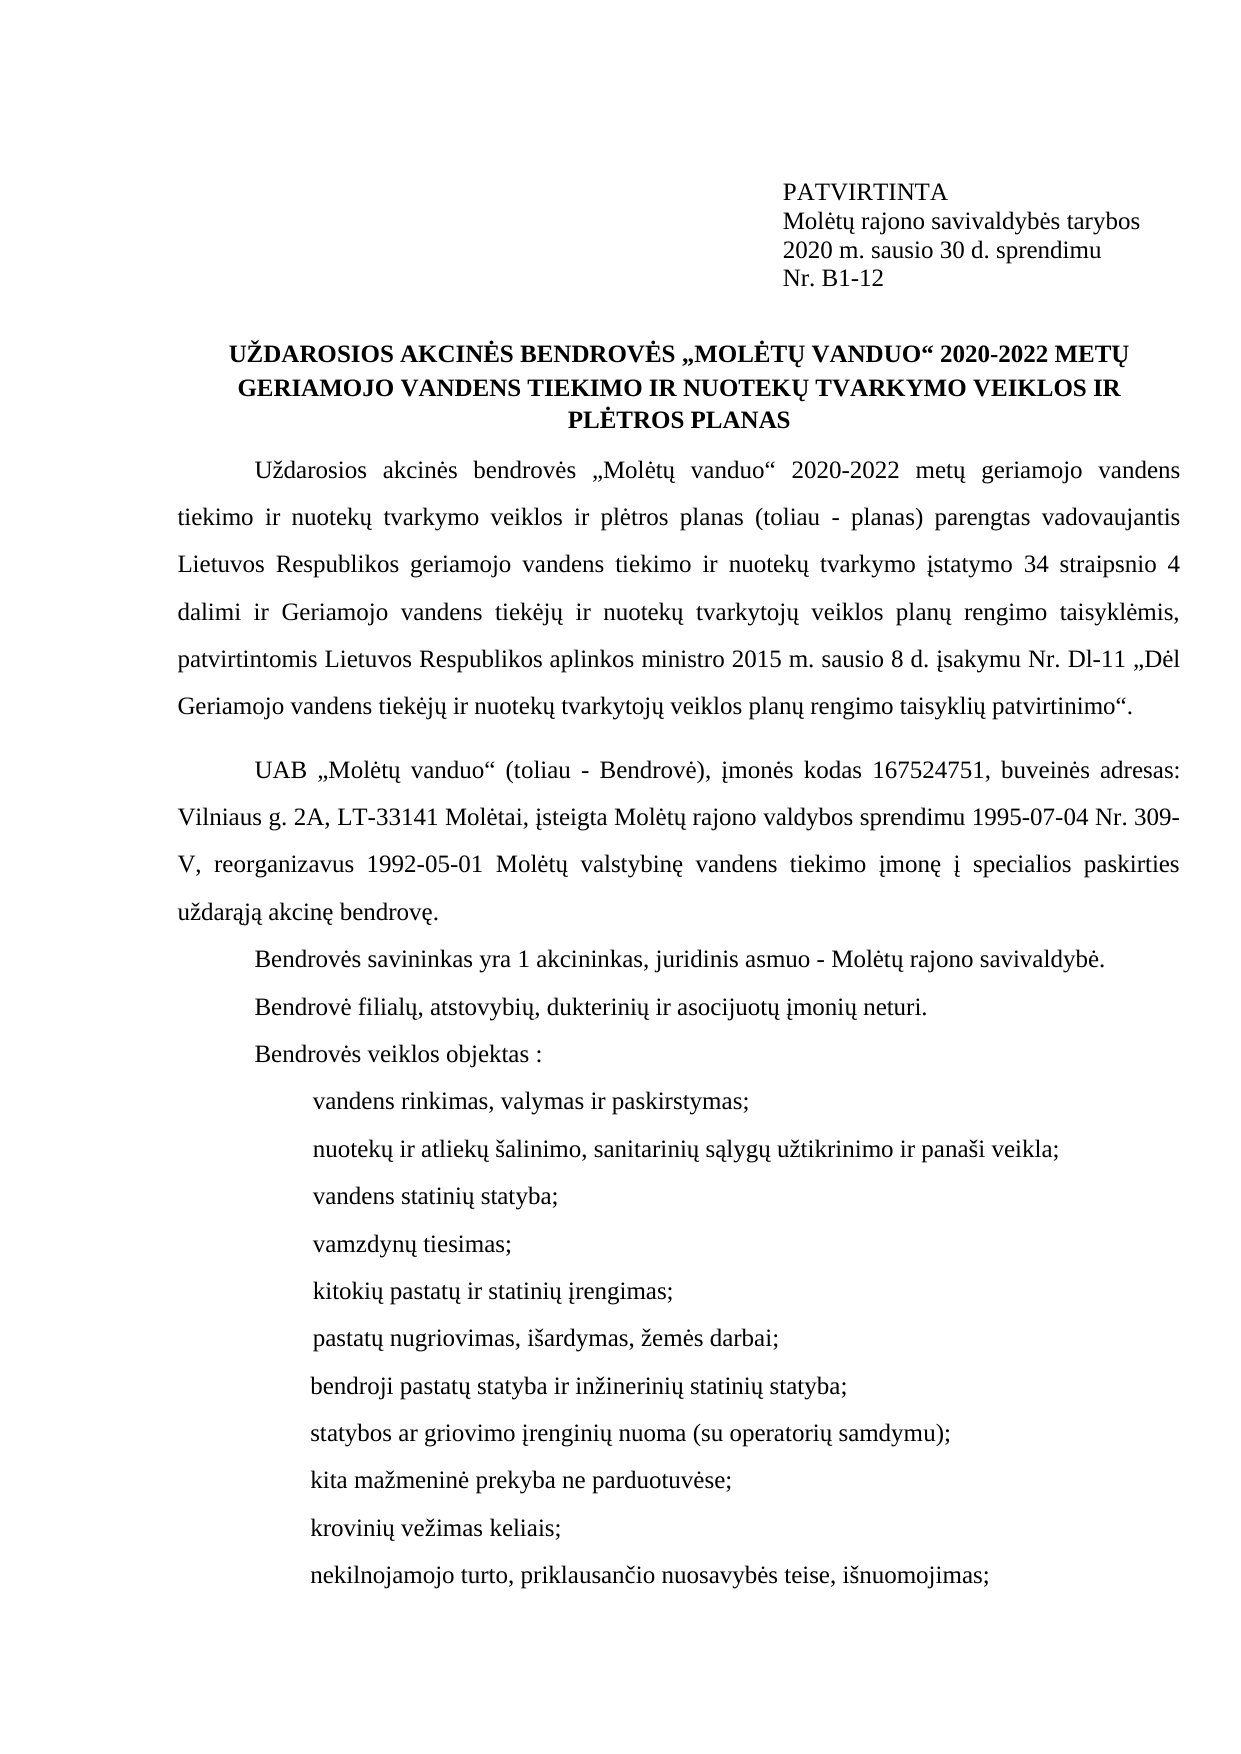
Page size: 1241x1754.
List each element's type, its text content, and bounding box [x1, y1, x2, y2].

text statybos ar griovimo įrenginių nuoma (su operatorių samdymu); [177, 1418, 1181, 1447]
text UAB „Molėtų vanduo“ (toliau - Bendrovė), įmonės kodas 167524751, buveinės adresas: Vilniaus g. 2A, LT-33141 Molėtai, įsteigta Molėtų rajono valdybos sprendimu 1995-07-04 Nr. 309- V, reorganizavus 1992-05-01 Molėtų valstybinę vandens tiekimo įmonę į specialios paskirties uždarąją akcinę bendrovę. [177, 755, 1181, 926]
text kita mažmeninė prekyba ne parduotuvėse; [177, 1466, 1181, 1494]
text Bendrovės veiklos objektas : [177, 1039, 1181, 1068]
text vandens statinių statyba; [313, 1181, 1181, 1210]
text vamzdynų tiesimas; [313, 1229, 1181, 1257]
text Nr. B1-12 [177, 263, 1181, 292]
text Bendrovė filialų, atstovybių, dukterinių ir asocijuotų įmonių neturi. [177, 992, 1181, 1020]
text vandens rinkimas, valymas ir paskirstymas; [313, 1086, 1181, 1115]
text Molėtų rajono savivaldybės tarybos [177, 206, 1181, 235]
text UŽDAROSIOS AKCINĖS BENDROVĖS „MOLĖTŲ VANDUO“ 2020-2022 METŲ GERIAMOJO VANDENS TIEKIMO IR NUOTEKŲ TVARKYMO VEIKLOS IR PLĖTROS PLANAS [177, 339, 1181, 434]
text Uždarosios akcinės bendrovės „Molėtų vanduo“ 2020-2022 metų geriamojo vandens tiekimo ir nuotekų tvarkymo veiklos ir plėtros planas (toliau - planas) parengtas vadovaujantis Lietuvos Respublikos geriamojo vandens tiekimo ir nuotekų tvarkymo įstatymo 34 straipsnio 4 dalimi ir Geriamojo vandens tiekėjų ir nuotekų tvarkytojų veiklos planų rengimo taisyklėmis, patvirtintomis Lietuvos Respublikos aplinkos ministro 2015 m. sausio 8 d. įsakymu Nr. Dl-11 „Dėl Geriamojo vandens tiekėjų ir nuotekų tvarkytojų veiklos planų rengimo taisyklių patvirtinimo“. [177, 455, 1181, 719]
text nuotekų ir atliekų šalinimo, sanitarinių sąlygų užtikrinimo ir panaši veikla; [313, 1134, 1181, 1163]
text kitokių pastatų ir statinių įrengimas; [313, 1276, 1181, 1305]
text 2020 m. sausio 30 d. sprendimu [177, 235, 1181, 263]
text pastatų nugriovimas, išardymas, žemės darbai; [313, 1323, 1181, 1352]
text PATVIRTINTA [177, 177, 1181, 206]
text bendroji pastatų statyba ir inžinerinių statinių statyba; [177, 1371, 1181, 1399]
text krovinių vežimas keliais; [177, 1513, 1181, 1542]
text nekilnojamojo turto, priklausančio nuosavybės teise, išnuomojimas; [177, 1560, 1181, 1589]
text Bendrovės savininkas yra 1 akcininkas, juridinis asmuo - Molėtų rajono savivaldybė. [177, 944, 1181, 973]
